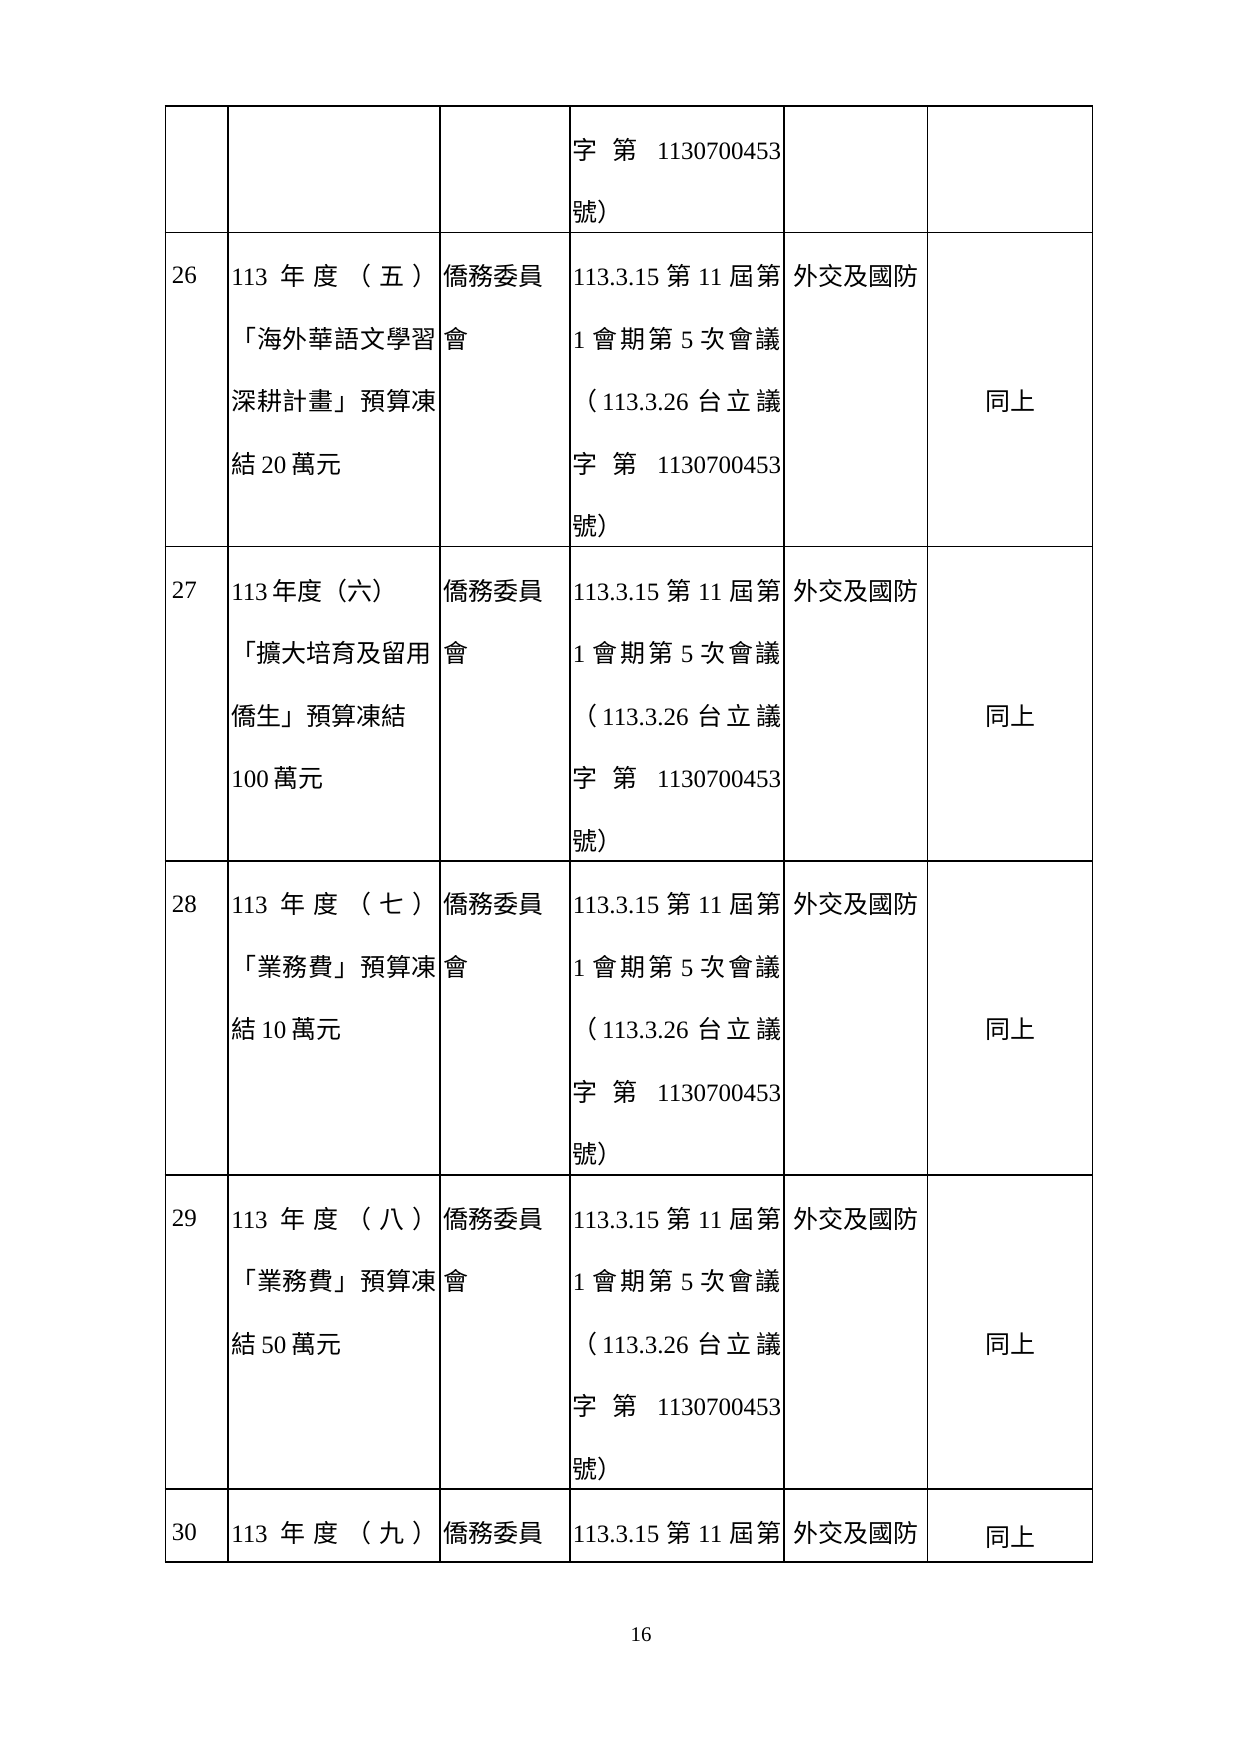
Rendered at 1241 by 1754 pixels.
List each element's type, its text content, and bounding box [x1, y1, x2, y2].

table_cell 113.3.15第11屆第 [571, 1490, 783, 1561]
table_cell 外交及國防 [785, 1490, 927, 1561]
table_cell 僑務委員會 [441, 1176, 569, 1488]
table_cell 僑務委員會 [441, 862, 569, 1174]
table_cell 113.3.15第11屆第1會期第5次會議（113.3.26台立議字第1130700453號） [571, 862, 783, 1174]
table_cell [166, 233, 227, 546]
table_cell 僑務委員會 [441, 233, 569, 546]
table_cell 同上 [928, 1490, 1092, 1561]
table_cell [441, 107, 569, 232]
table_cell 外交及國防 [785, 862, 927, 1174]
table_cell 外交及國防 [785, 547, 927, 860]
table_cell 113.3.15第11屆第1會期第5次會議（113.3.26台立議字第1130700453號） [571, 1176, 783, 1488]
table_cell 113.3.15第11屆第1會期第5次會議（113.3.26台立議字第1130700453號） [571, 233, 783, 546]
table_cell 同上 [928, 1176, 1092, 1488]
table_cell 同上 [928, 233, 1092, 546]
table_cell 113.3.15第11屆第1會期第5次會議（113.3.26台立議字第1130700453號） [571, 547, 783, 860]
table_cell [166, 547, 227, 860]
table_cell [785, 107, 927, 232]
table_cell 僑務委員 [441, 1490, 569, 1561]
table_cell [166, 1176, 227, 1488]
table_cell 113年度（九） [229, 1490, 439, 1561]
table_cell 僑務委員會 [441, 547, 569, 860]
table_cell [166, 107, 227, 232]
table_cell 外交及國防 [785, 1176, 927, 1488]
table_cell 同上 [928, 547, 1092, 860]
table_cell 113年度（八）「業務費」預算凍結50萬元 [229, 1176, 439, 1488]
table_cell [166, 1490, 227, 1561]
table_cell [166, 862, 227, 1174]
table_cell 同上 [928, 862, 1092, 1174]
table_cell [229, 107, 439, 232]
table_cell 字第1130700453號） [571, 107, 783, 232]
table_cell 外交及國防 [785, 233, 927, 546]
table_cell 113年度（七）「業務費」預算凍結10萬元 [229, 862, 439, 1174]
table_cell [928, 107, 1092, 232]
table_cell 113年度（五）「海外華語文學習深耕計畫」預算凍結20萬元 [229, 233, 439, 546]
table_cell 113年度（六）「擴大培育及留用僑生」預算凍結100萬元 [229, 547, 439, 860]
